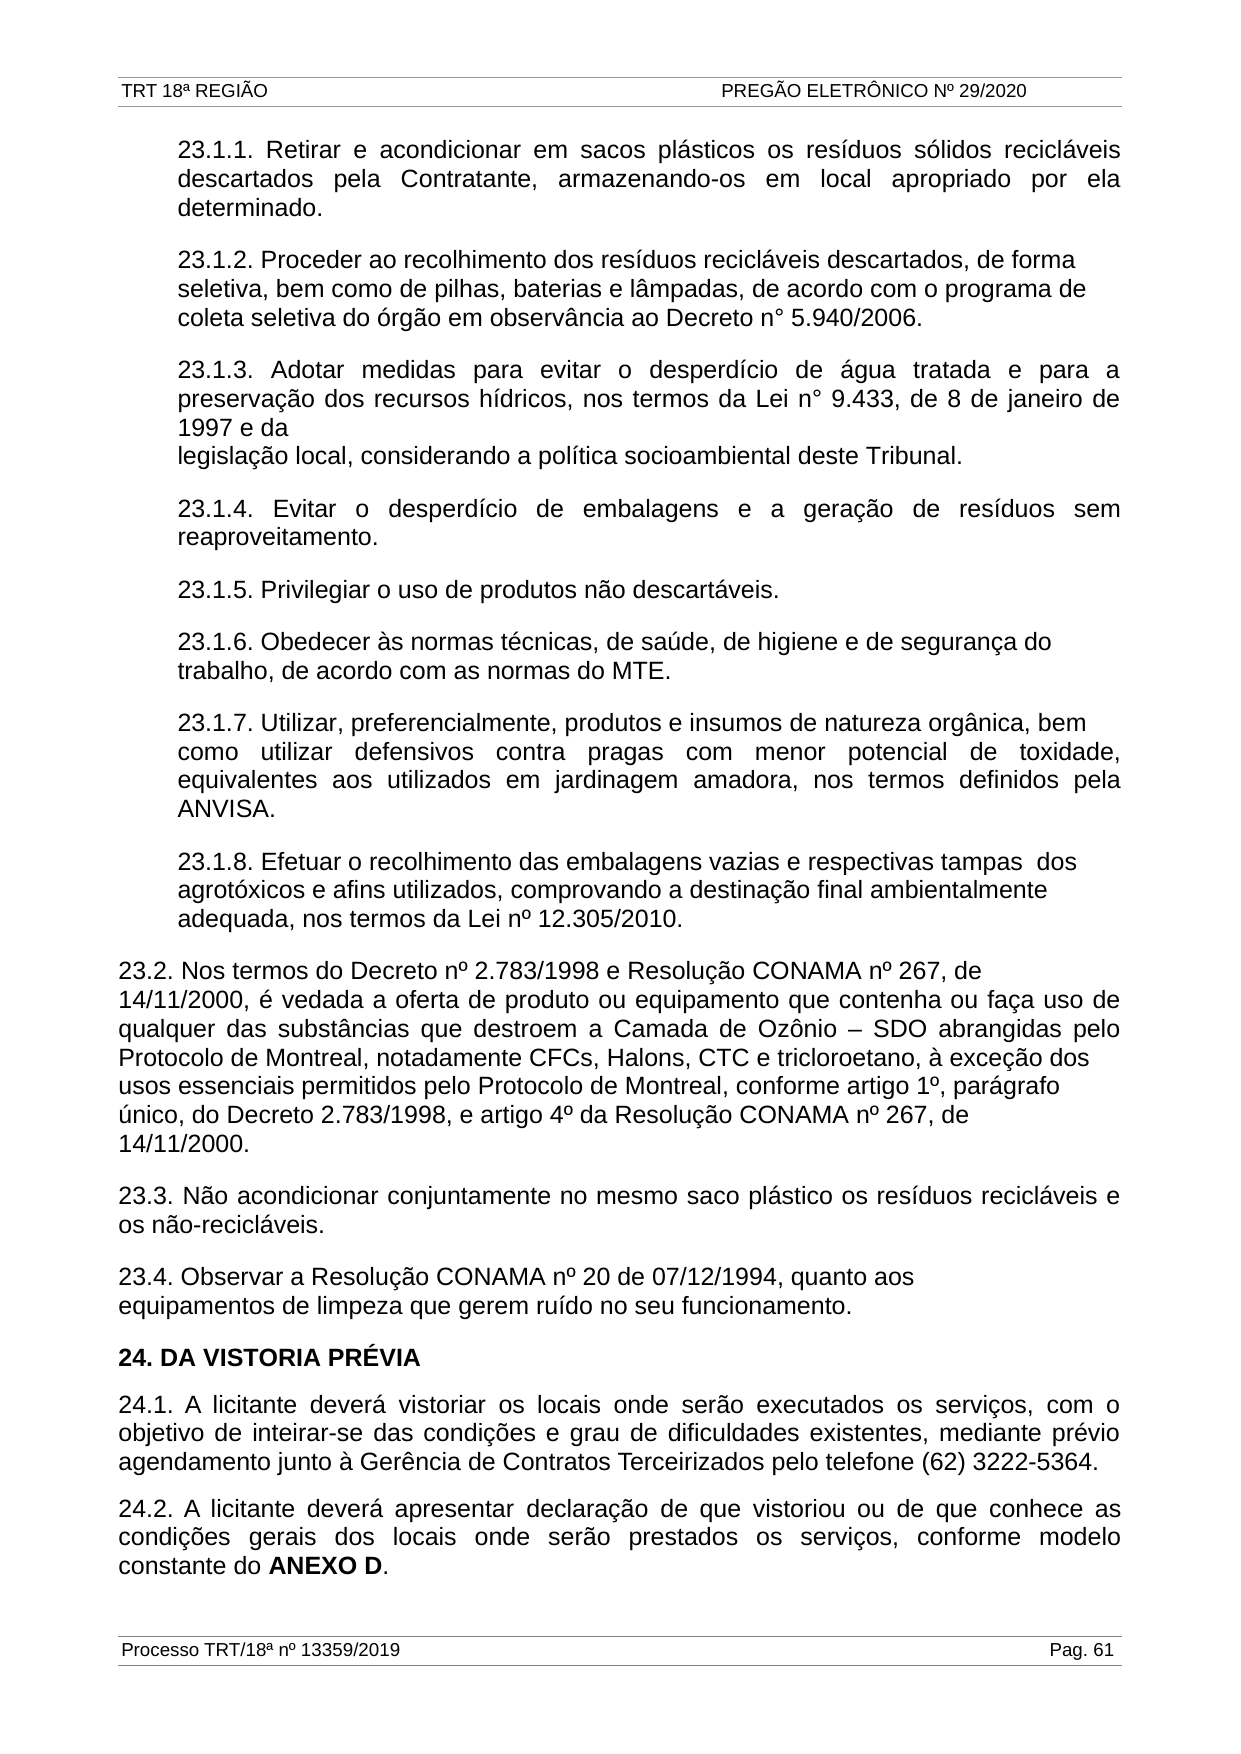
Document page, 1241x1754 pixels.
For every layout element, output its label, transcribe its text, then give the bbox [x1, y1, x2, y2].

text 23.1.4. Evitar o desperdício de embalagens e a geração de resíduos sem reaproveitamento. [177, 494, 1122, 551]
text 23.2. Nos termos do Decreto nº 2.783/1998 e Resolução CONAMA nº 267, de 14/11/2000, é vedada a oferta de produto ou equipamento que contenha ou faça uso de qualquer das substâncias que destroem a Camada de Ozônio – SDO abrangidas pelo Protocolo de Montreal, notadamente CFCs, Halons, CTC e tricloroetano, à exceção dos usos essenciais permitidos pelo Protocolo de Montreal, conforme artigo 1º, parágrafo único, do Decreto 2.783/1998, e artigo 4º da Resolução CONAMA nº 267, de 14/11/2000. [118, 956, 1122, 1158]
text 23.1.8. Efetuar o recolhimento das embalagens vazias e respectivas tampas dos agrotóxicos e afins utilizados, comprovando a destinação final ambientalmente adequada, nos termos da Lei nº 12.305/2010. [177, 847, 1122, 933]
text 23.1.2. Proceder ao recolhimento dos resíduos recicláveis descartados, de forma seletiva, bem como de pilhas, baterias e lâmpadas, de acordo com o programa de coleta seletiva do órgão em observância ao Decreto n° 5.940/2006. [177, 245, 1122, 332]
text 23.1.5. Privilegiar o uso de produtos não descartáveis. [177, 575, 1122, 603]
text 24.1. A licitante deverá vistoriar os locais onde serão executados os serviços, com o objetivo de inteirar-se das condições e grau de dificuldades existentes, mediante prévio agendamento junto à Gerência de Contratos Terceirizados pelo telefone (62) 3222-5364. [118, 1390, 1122, 1476]
text 23.4. Observar a Resolução CONAMA nº 20 de 07/12/1994, quanto aos equipamentos de limpeza que gerem ruído no seu funcionamento. [118, 1262, 1122, 1320]
text 23.1.3. Adotar medidas para evitar o desperdício de água tratada e para a preservação dos recursos hídricos, nos termos da Lei n° 9.433, de 8 de janeiro de 1997 e da legislação local, considerando a política socioambiental deste Tribunal. [177, 355, 1122, 470]
text 24.2. A licitante deverá apresentar declaração de que vistoriou ou de que conhece as condições gerais dos locais onde serão prestados os serviços, conforme modelo constante do ANEXO D. [118, 1494, 1122, 1580]
text 23.1.7. Utilizar, preferencialmente, produtos e insumos de natureza orgânica, bem como utilizar defensivos contra pragas com menor potencial de toxidade, equivalentes aos utilizados em jardinagem amadora, nos termos definidos pela ANVISA. [177, 708, 1122, 823]
text 23.3. Não acondicionar conjuntamente no mesmo saco plástico os resíduos recicláveis e os não-recicláveis. [118, 1181, 1122, 1239]
text 23.1.1. Retirar e acondicionar em sacos plásticos os resíduos sólidos recicláveis descartados pela Contratante, armazenando-os em local apropriado por ela determinado. [177, 136, 1122, 222]
text 24. DA VISTORIA PRÉVIA [118, 1343, 1122, 1372]
text 23.1.6. Obedecer às normas técnicas, de saúde, de higiene e de segurança do trabalho, de acordo com as normas do MTE. [177, 627, 1122, 684]
